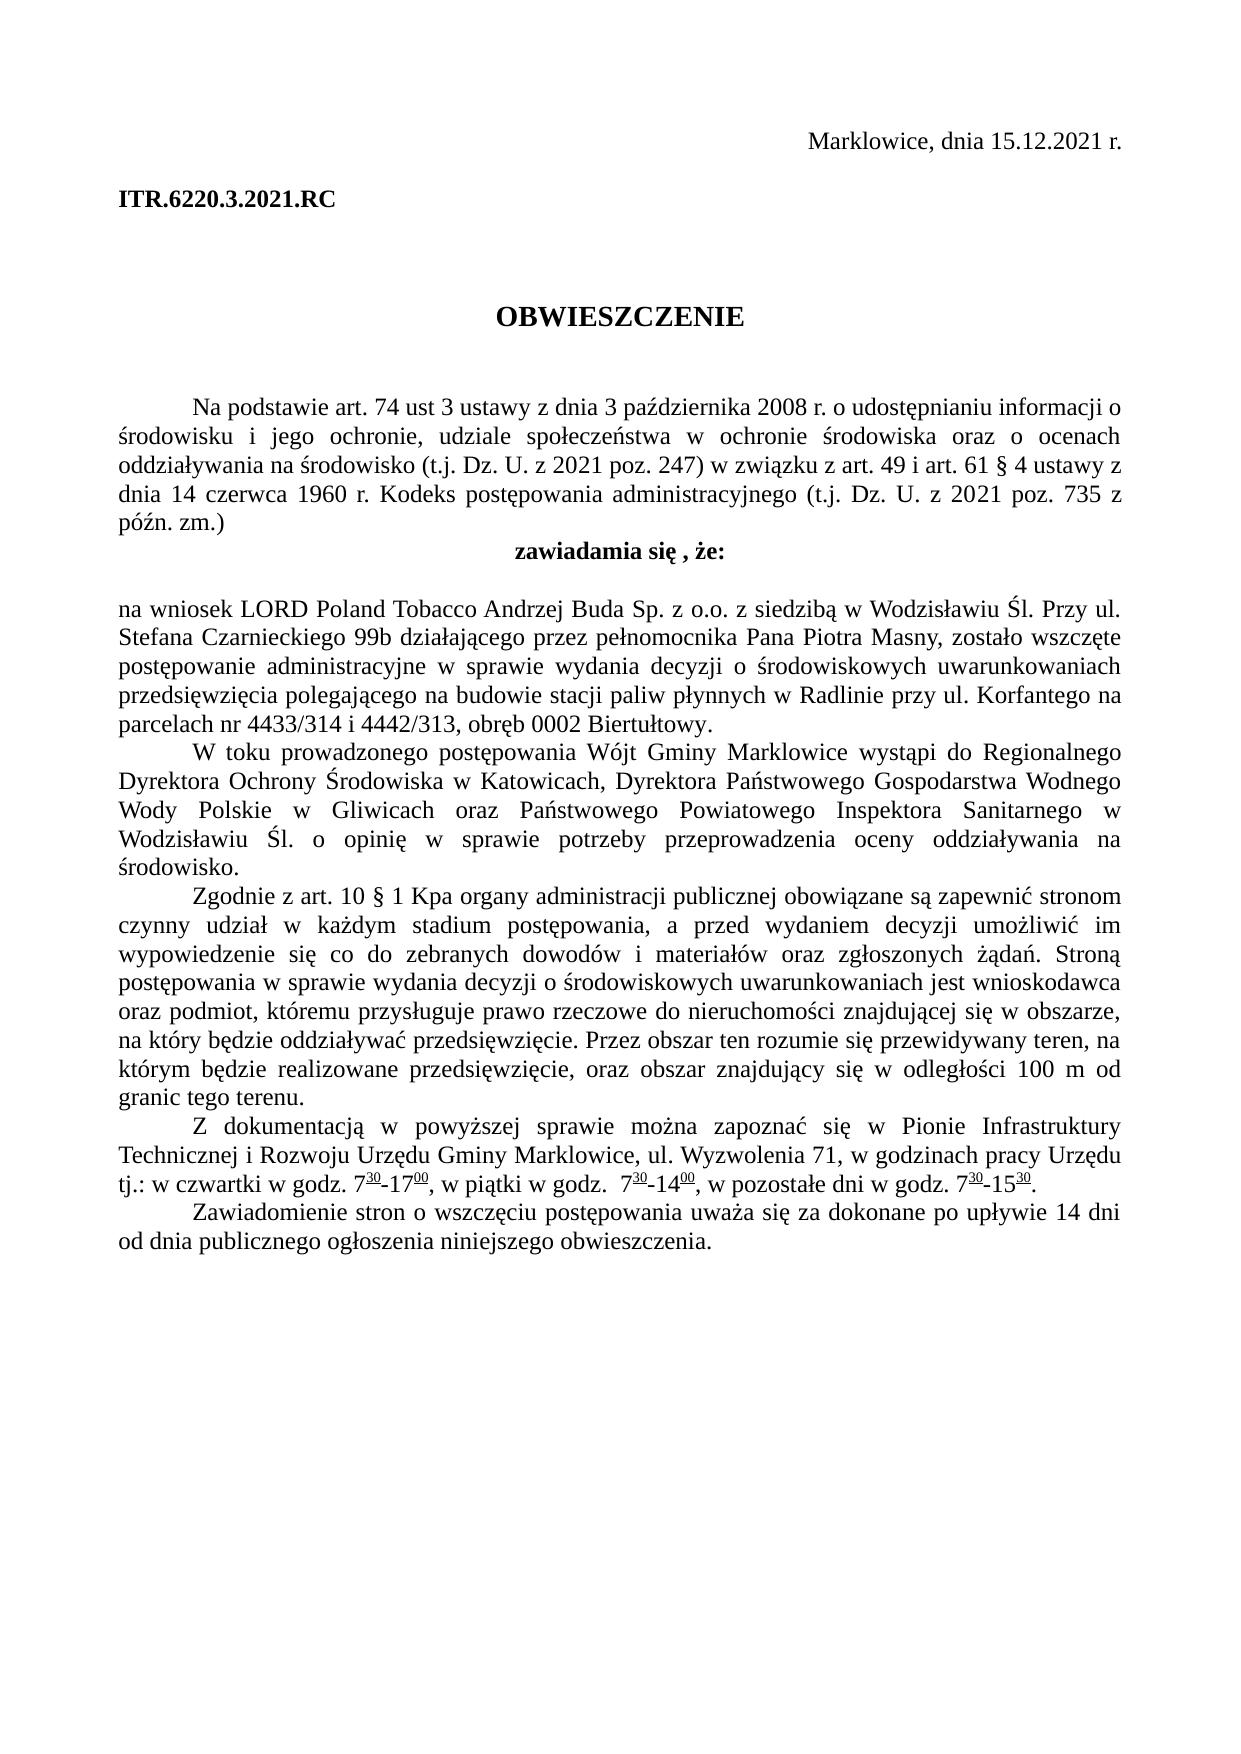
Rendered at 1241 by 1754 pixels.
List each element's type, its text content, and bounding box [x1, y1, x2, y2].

text Zgodnie z art. 10 § 1 Kpa organy administracji publicznej obowiązane są zapewnić stronom czynny udział w każdym stadium postępowania, a przed wydaniem decyzji umożliwić im wypowiedzenie się co do zebranych dowodów i materiałów oraz zgłoszonych żądań. Stroną postępowania w sprawie wydania decyzji o środowiskowych uwarunkowaniach jest wnioskodawca oraz podmiot, któremu przysługuje prawo rzeczowe do nieruchomości znajdującej się w obszarze, na który będzie oddziaływać przedsięwzięcie. Przez obszar ten rozumie się przewidywany teren, na którym będzie realizowane przedsięwzięcie, oraz obszar znajdujący się w odległości 100 m od granic tego terenu. [118, 881, 1122, 1111]
text Na podstawie art. 74 ust 3 ustawy z dnia 3 października 2008 r. o udostępnianiu informacji o środowisku i jego ochronie, udziale społeczeństwa w ochronie środowiska oraz o ocenach oddziaływania na środowisko (t.j. Dz. U. z 2021 poz. 247) w związku z art. 49 i art. 61 § 4 ustawy z dnia 14 czerwca 1960 r. Kodeks postępowania administracyjnego (t.j. Dz. U. z 2021 poz. 735 z późn. zm.) [118, 392, 1122, 536]
text Marklowice, dnia 15.12.2021 r. [118, 126, 1122, 155]
text zawiadamia się , że: [118, 536, 1122, 565]
text Zawiadomienie stron o wszczęciu postępowania uważa się za dokonane po upływie 14 dni od dnia publicznego ogłoszenia niniejszego obwieszczenia. [118, 1197, 1122, 1255]
text na wniosek LORD Poland Tobacco Andrzej Buda Sp. z o.o. z siedzibą w Wodzisławiu Śl. Przy ul. Stefana Czarnieckiego 99b działającego przez pełnomocnika Pana Piotra Masny, zostało wszczęte postępowanie administracyjne w sprawie wydania decyzji o środowiskowych uwarunkowaniach przedsięwzięcia polegającego na budowie stacji paliw płynnych w Radlinie przy ul. Korfantego na parcelach nr 4433/314 i 4442/313, obręb 0002 Biertułtowy. [118, 594, 1122, 737]
text W toku prowadzonego postępowania Wójt Gminy Marklowice wystąpi do Regionalnego Dyrektora Ochrony Środowiska w Katowicach, Dyrektora Państwowego Gospodarstwa Wodnego Wody Polskie w Gliwicach oraz Państwowego Powiatowego Inspektora Sanitarnego w Wodzisławiu Śl. o opinię w sprawie potrzeby przeprowadzenia oceny oddziaływania na środowisko. [118, 737, 1122, 881]
text ITR.6220.3.2021.RC [118, 184, 1122, 213]
text OBWIESZCZENIE [118, 299, 1122, 332]
text Z dokumentacją w powyższej sprawie można zapoznać się w Pionie Infrastruktury Technicznej i Rozwoju Urzędu Gminy Marklowice, ul. Wyzwolenia 71, w godzinach pracy Urzędu tj.: w czwartki w godz. 730-1700, w piątki w godz. 730-1400, w pozostałe dni w godz. 730-1530. [118, 1111, 1122, 1197]
